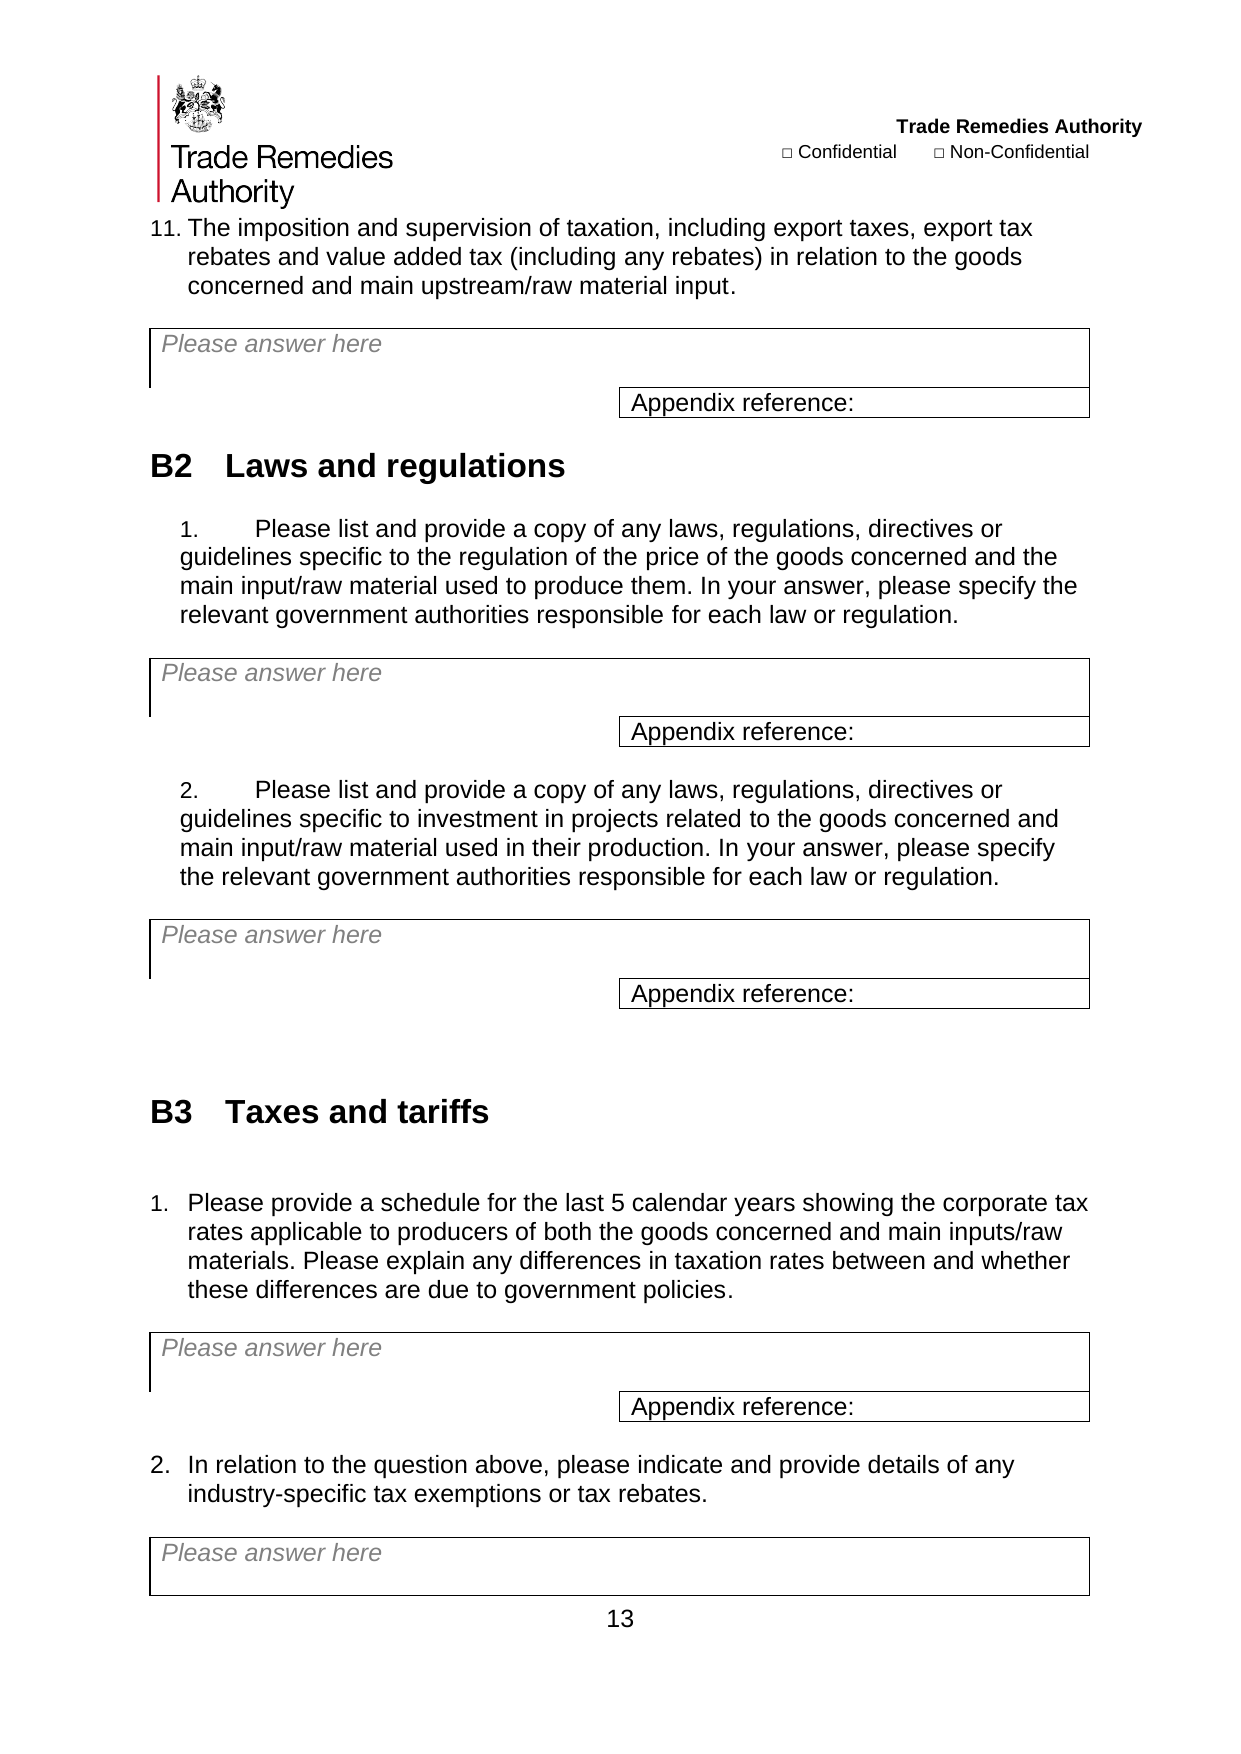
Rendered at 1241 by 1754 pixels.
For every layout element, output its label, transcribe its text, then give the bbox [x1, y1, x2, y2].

table_cell [150, 1392, 619, 1421]
table_cell [150, 979, 619, 1008]
subtitle B2 Laws and regulations [150, 446, 1090, 485]
list Please list and provide a copy of any laws, regulations, directives or guidelines specific to the regulation of the price of the goods concerned and the main input/raw material used to produce them. In your answer, please specify the relevant government authorities responsible for each law or regulation. [179, 514, 1090, 629]
table_header Please answer here [151, 659, 1089, 716]
list Please provide a schedule for the last 5 calendar years showing the corporate tax rates applicable to producers of both the goods concerned and main inputs/raw materials. Please explain any differences in taxation rates between and whether these differences are due to government policies. [150, 1188, 1090, 1303]
table_cell [150, 388, 619, 417]
table_header Please answer here [151, 920, 1089, 978]
table_cell Appendix reference: [620, 979, 1089, 1008]
subtitle B3 Taxes and tariffs [150, 1092, 1090, 1131]
list Please list and provide a copy of any laws, regulations, directives or guidelines specific to investment in projects related to the goods concerned and main input/raw material used in their production. In your answer, please specify the relevant government authorities responsible for each law or regulation. [179, 776, 1090, 891]
list The imposition and supervision of taxation, including export taxes, export tax rebates and value added tax (including any rebates) in relation to the goods concerned and main upstream/raw material input. [150, 213, 1090, 299]
table_cell Appendix reference: [620, 1392, 1089, 1421]
table_cell Appendix reference: [620, 388, 1089, 417]
table_cell [150, 717, 619, 746]
table_header Please answer here [151, 1333, 1089, 1391]
table_header Please answer here [151, 1538, 1089, 1595]
list In relation to the question above, please indicate and provide details of any industry-specific tax exemptions or tax rebates. [150, 1450, 1090, 1508]
table_header Please answer here [151, 329, 1089, 387]
table_cell Appendix reference: [620, 717, 1089, 746]
